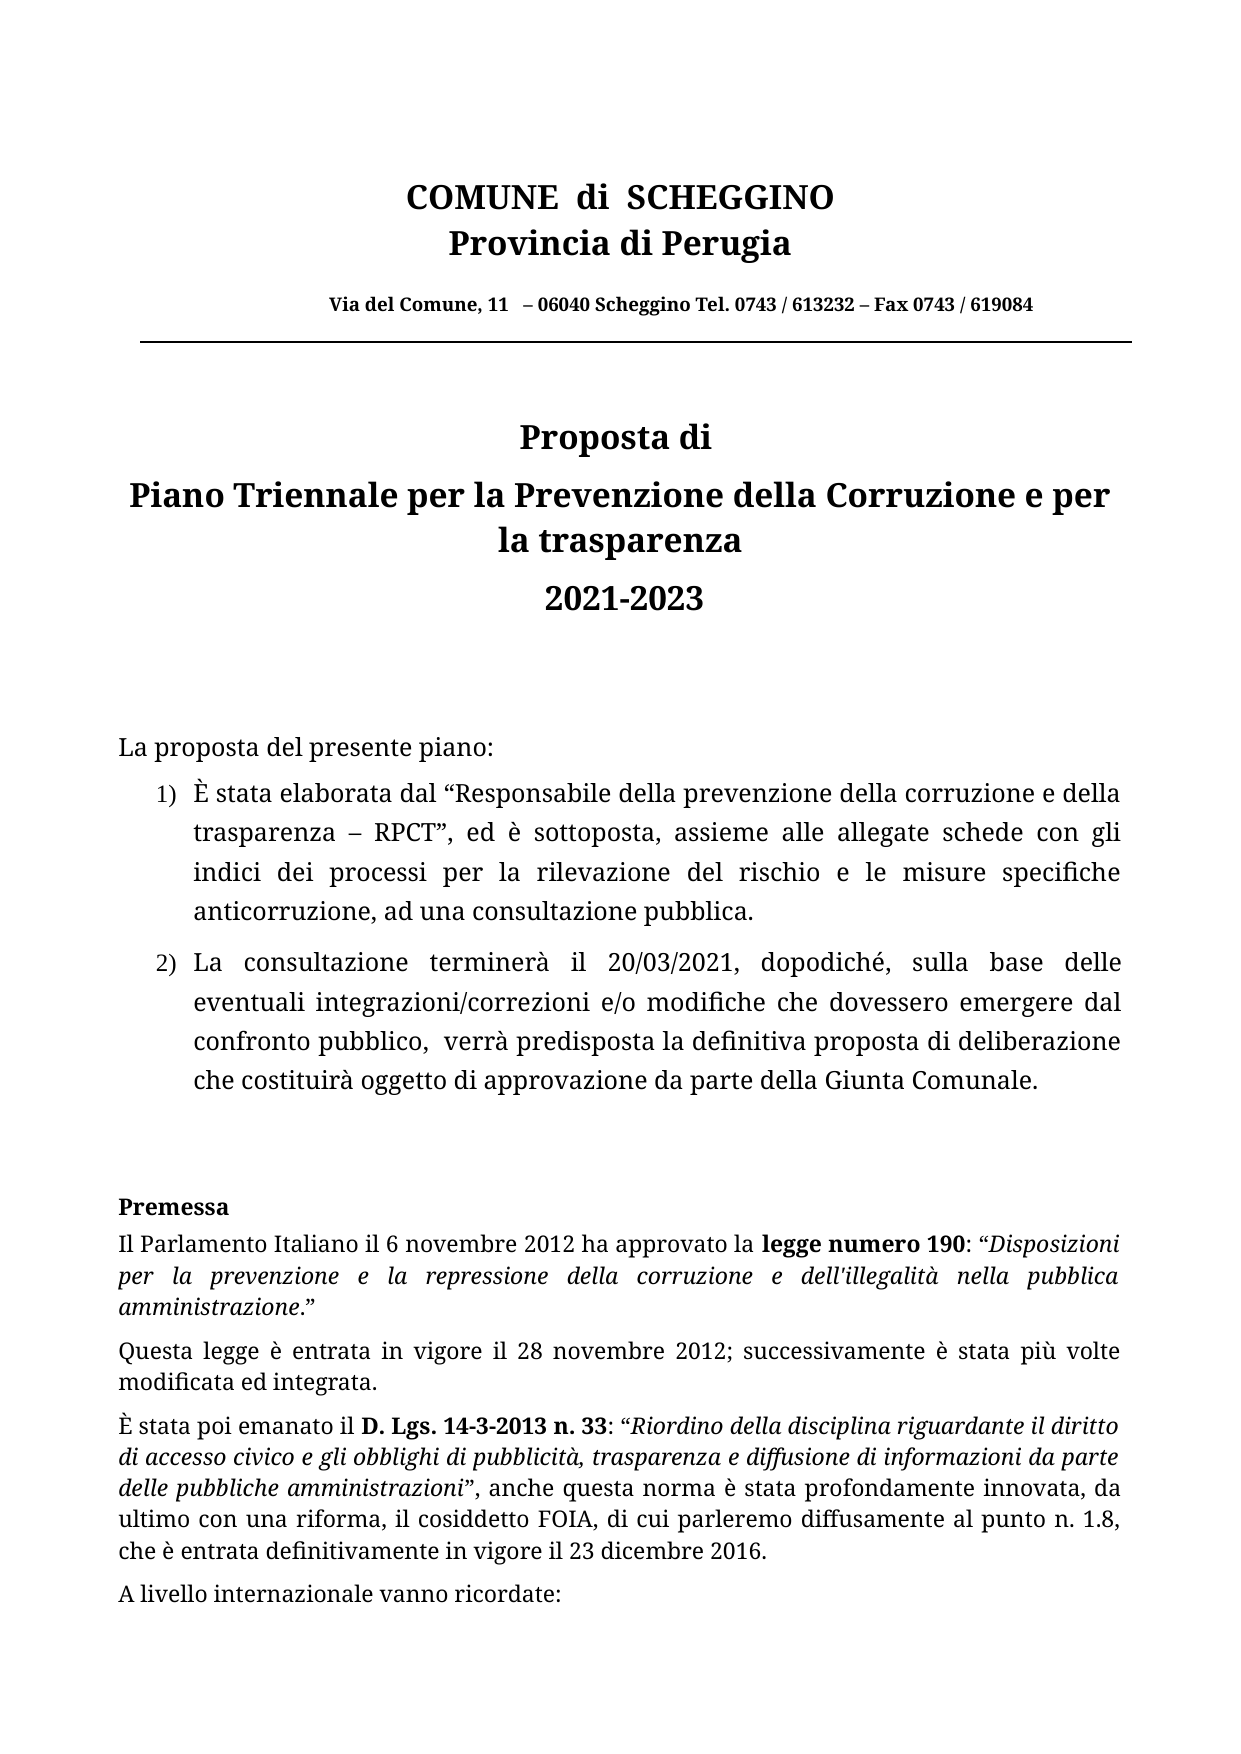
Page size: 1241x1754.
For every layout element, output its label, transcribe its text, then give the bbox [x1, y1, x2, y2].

text Il Parlamento Italiano il 6 novembre 2012 ha approvato la legge numero 190: “Disposizioni per la prevenzione e la repressione della corruzione e dell'illegalità nella pubblica amministrazione.” [118, 1228, 1122, 1322]
subtitle Premessa [118, 1191, 1122, 1222]
text Proposta di [118, 414, 1122, 459]
text È stata poi emanato il D. Lgs. 14-3-2013 n. 33: “Riordino della disciplina riguardante il diritto di accesso civico e gli obblighi di pubblicità, trasparenza e diffusione di informazioni da parte delle pubbliche amministrazioni”, anche questa norma è stata profondamente innovata, da ultimo con una riforma, il cosiddetto FOIA, di cui parleremo diffusamente al punto n. 1.8, che è entrata definitivamente in vigore il 23 dicembre 2016. [118, 1410, 1122, 1566]
text La proposta del presente piano: [118, 729, 1122, 763]
text A livello internazionale vanno ricordate: [118, 1578, 1122, 1610]
text Via del Comune, 11 – 06040 Scheggino Tel. 0743 / 613232 – Fax 0743 / 619084 [118, 289, 1122, 317]
text 2021-2023 [118, 575, 1122, 620]
list È stata elaborata dal “Responsabile della prevenzione della corruzione e della trasparenza – RPCT”, ed è sottoposta, assieme alle allegate schede con gli indici dei processi per la rilevazione del rischio e le misure specifiche anticorruzione, ad una consultazione pubblica. [156, 776, 1122, 927]
subtitle COMUNE di SCHEGGINO [118, 174, 1122, 219]
list La consultazione terminerà il 20/03/2021, dopodiché, sulla base delle eventuali integrazioni/correzioni e/o modifiche che dovessero emergere dal confronto pubblico, verrà predisposta la definitiva proposta di deliberazione che costituirà oggetto di approvazione da parte della Giunta Comunale. [156, 945, 1122, 1097]
subtitle Provincia di Perugia [118, 219, 1122, 265]
text Piano Triennale per la Prevenzione della Corruzione e per la trasparenza [118, 472, 1122, 562]
text Questa legge è entrata in vigore il 28 novembre 2012; successivamente è stata più volte modificata ed integrata. [118, 1335, 1122, 1397]
